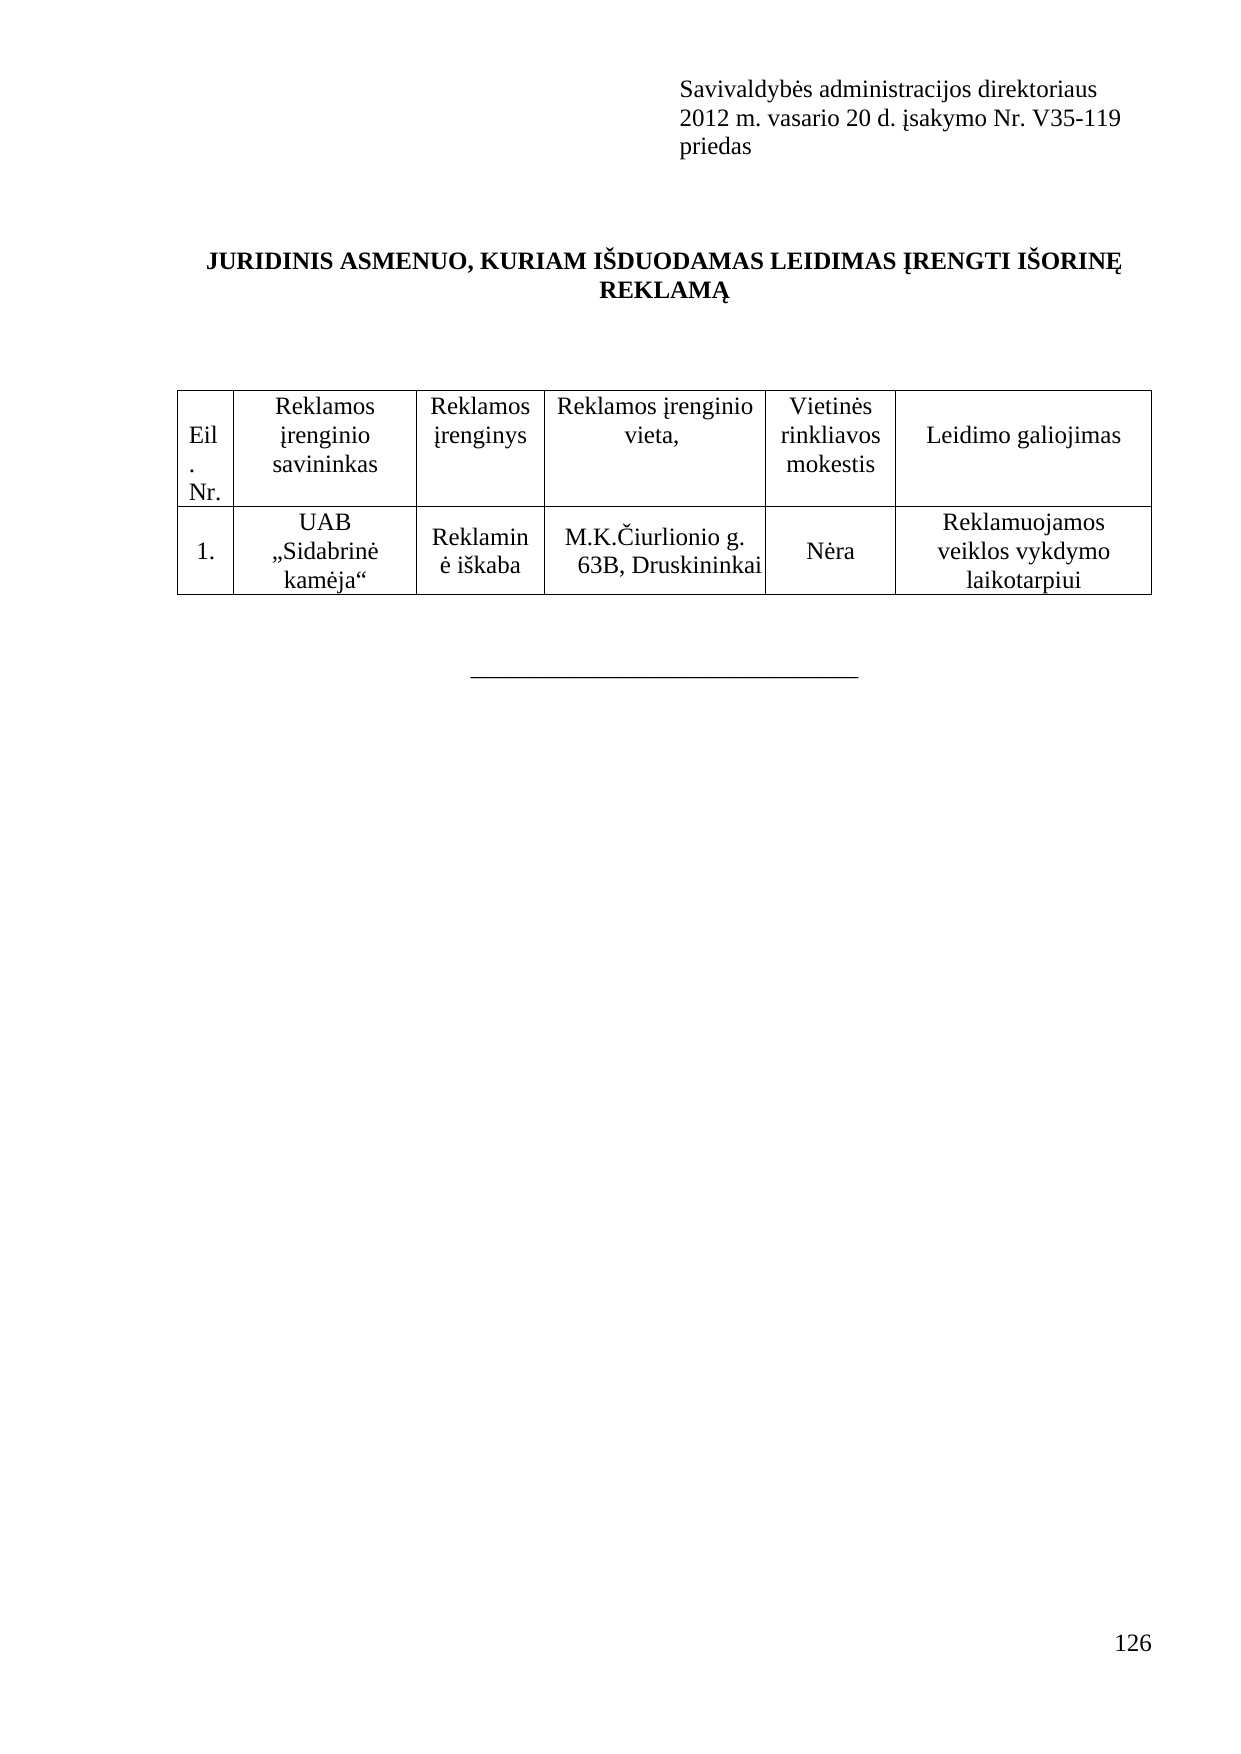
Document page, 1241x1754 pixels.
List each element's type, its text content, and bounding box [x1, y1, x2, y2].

table_header Eil. Nr. [178, 391, 233, 506]
table_cell Reklaminė iškaba [417, 507, 544, 593]
table_header Vietinės rinkliavos mokestis [766, 391, 895, 506]
table_cell Reklamuojamos veiklos vykdymo laikotarpiui [896, 507, 1151, 593]
text Savivaldybės administracijos direktoriaus [657, 74, 1152, 103]
table_header Reklamos įrenginio savininkas [234, 391, 416, 506]
table_cell M.K.Čiurlionio g. 63B, Druskininkai [545, 507, 765, 593]
text 2012 m. vasario 20 d. įsakymo Nr. V35-119 [561, 103, 1152, 131]
text _______________________________ [177, 652, 1152, 681]
text JURIDINIS ASMENUO, KURIAM IŠDUODAMAS LEIDIMAS ĮRENGTI IŠORINĘ REKLAMĄ [177, 246, 1152, 304]
table_cell 1. [178, 507, 233, 593]
table_cell UAB „Sidabrinė kamėja“ [234, 507, 416, 593]
table_header Leidimo galiojimas [896, 391, 1151, 506]
table_cell Nėra [766, 507, 895, 593]
table_header Reklamos įrenginys [417, 391, 544, 506]
table_header Reklamos įrenginio vieta, [545, 391, 765, 506]
text priedas [567, 131, 1152, 160]
